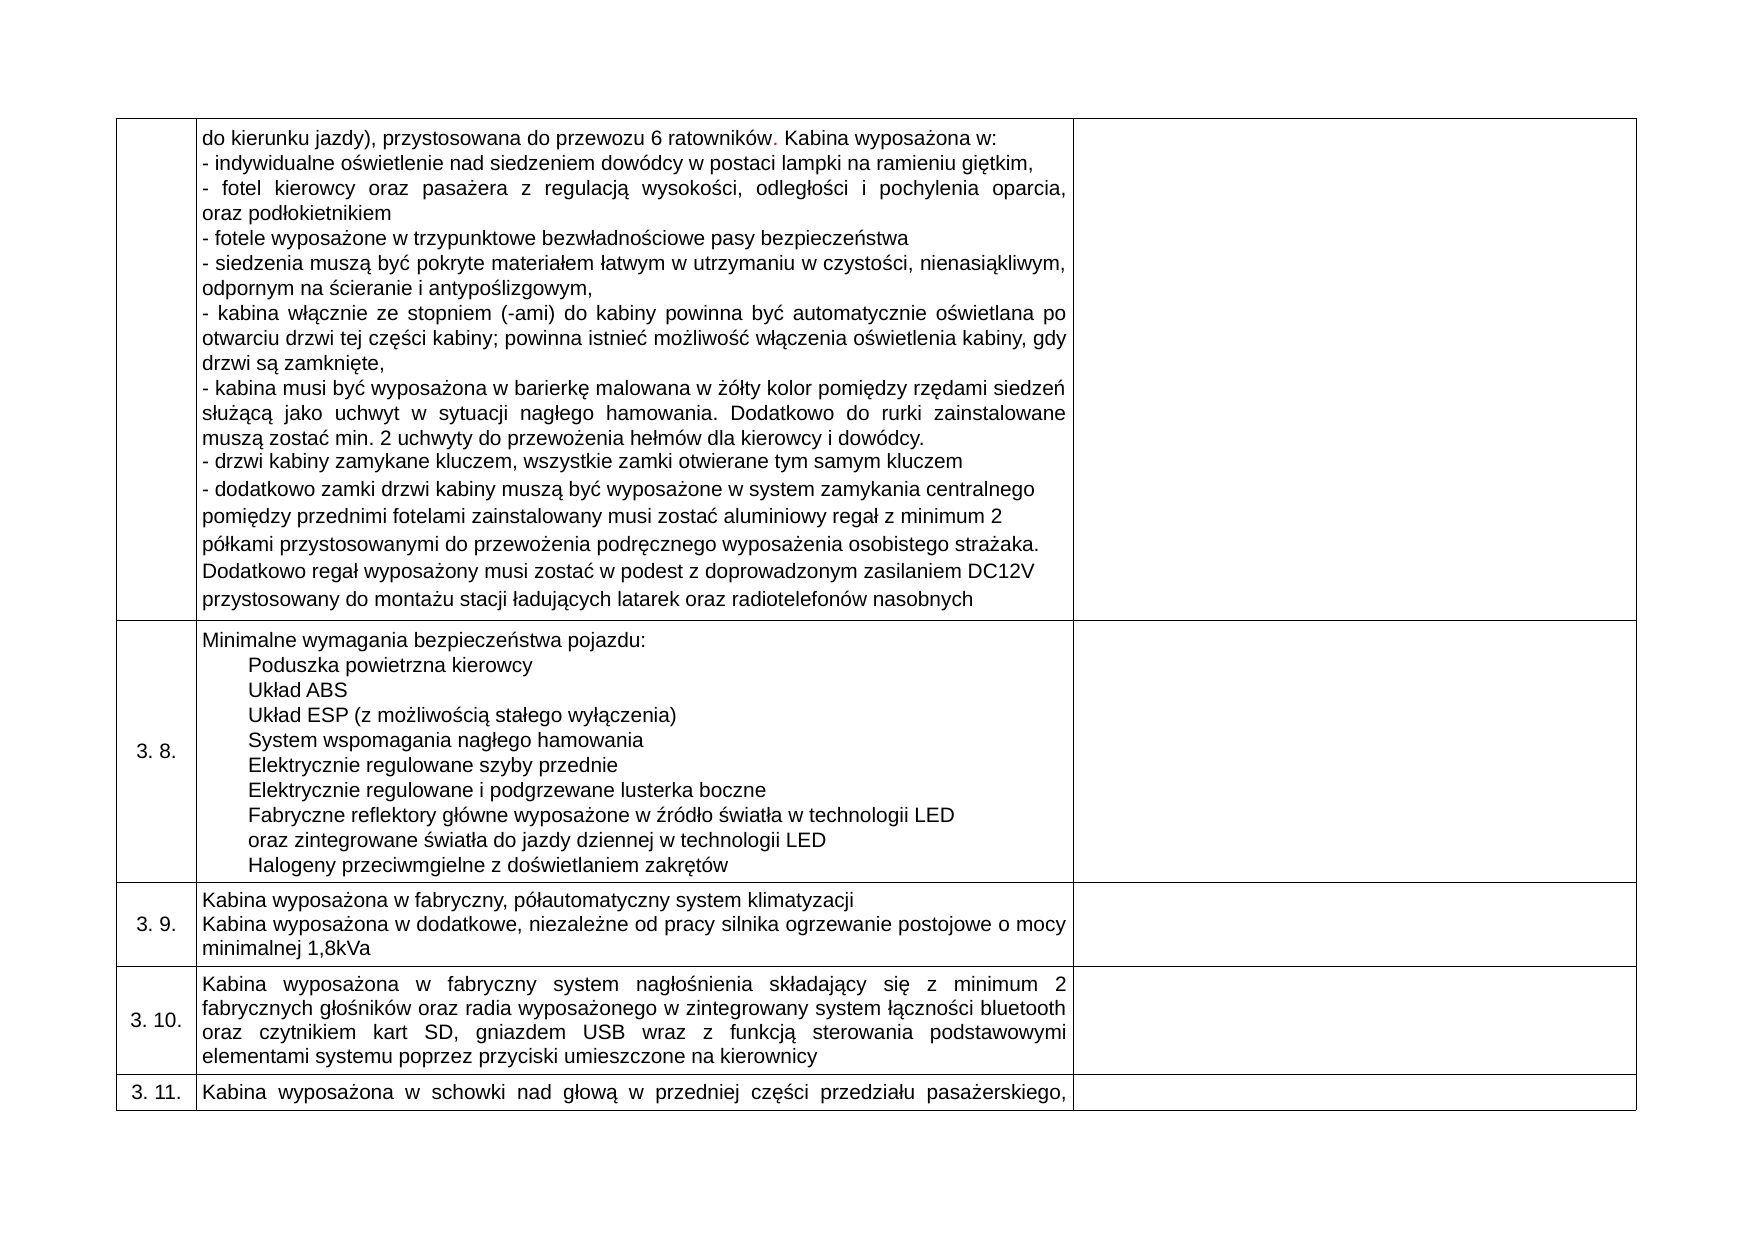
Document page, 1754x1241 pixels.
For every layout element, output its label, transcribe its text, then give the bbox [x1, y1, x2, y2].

table_cell [117, 119, 196, 620]
table_cell [1074, 883, 1636, 966]
table_cell [1074, 1075, 1636, 1110]
table_cell Kabina wyposażona w schowki nad głową w przedniej części przedziału pasażerskiego, [197, 1075, 1073, 1110]
table_cell Minimalne wymagania bezpieczeństwa pojazdu: Poduszka powietrzna kierowcy Układ ABS Układ ESP (z możliwością stałego wyłączenia) System wspomagania nagłego hamowania Elektrycznie regulowane szyby przednie Elektrycznie regulowane i podgrzewane lusterka boczne Fabryczne reflektory główne wyposażone w źródło światła w technologii LED oraz zintegrowane światła do jazdy dziennej w technologii LED Halogeny przeciwmgielne z doświetlaniem zakrętów [197, 621, 1073, 882]
table_cell 3. 10. [117, 967, 196, 1074]
table_cell Kabina wyposażona w fabryczny, półautomatyczny system klimatyzacji Kabina wyposażona w dodatkowe, niezależne od pracy silnika ogrzewanie postojowe o mocy minimalnej 1,8kVa [197, 883, 1073, 966]
table_cell 3. 11. [117, 1075, 196, 1110]
table_cell [1074, 967, 1636, 1074]
table_cell [1074, 621, 1636, 882]
table_cell do kierunku jazdy), przystosowana do przewozu 6 ratowników. Kabina wyposażona w: - indywidualne oświetlenie nad siedzeniem dowódcy w postaci lampki na ramieniu giętkim, - fotel kierowcy oraz pasażera z regulacją wysokości, odległości i pochylenia oparcia, oraz podłokietnikiem - fotele wyposażone w trzypunktowe bezwładnościowe pasy bezpieczeństwa - siedzenia muszą być pokryte materiałem łatwym w utrzymaniu w czystości, nienasiąkliwym, odpornym na ścieranie i antypoślizgowym, - kabina włącznie ze stopniem (-ami) do kabiny powinna być automatycznie oświetlana po otwarciu drzwi tej części kabiny; powinna istnieć możliwość włączenia oświetlenia kabiny, gdy drzwi są zamknięte, - kabina musi być wyposażona w barierkę malowana w żółty kolor pomiędzy rzędami siedzeń służącą jako uchwyt w sytuacji nagłego hamowania. Dodatkowo do rurki zainstalowane muszą zostać min. 2 uchwyty do przewożenia hełmów dla kierowcy i dowódcy. - drzwi kabiny zamykane kluczem, wszystkie zamki otwierane tym samym kluczem - dodatkowo zamki drzwi kabiny muszą być wyposażone w system zamykania centralnego pomiędzy przednimi fotelami zainstalowany musi zostać aluminiowy regał z minimum 2 półkami przystosowanymi do przewożenia podręcznego wyposażenia osobistego strażaka. Dodatkowo regał wyposażony musi zostać w podest z doprowadzonym zasilaniem DC12V przystosowany do montażu stacji ładujących latarek oraz radiotelefonów nasobnych [197, 119, 1073, 620]
table_cell Kabina wyposażona w fabryczny system nagłośnienia składający się z minimum 2 fabrycznych głośników oraz radia wyposażonego w zintegrowany system łączności bluetooth oraz czytnikiem kart SD, gniazdem USB wraz z funkcją sterowania podstawowymi elementami systemu poprzez przyciski umieszczone na kierownicy [197, 967, 1073, 1074]
table_cell 3. 9. [117, 883, 196, 966]
table_cell 3. 8. [117, 621, 196, 882]
table_cell [1074, 119, 1636, 620]
